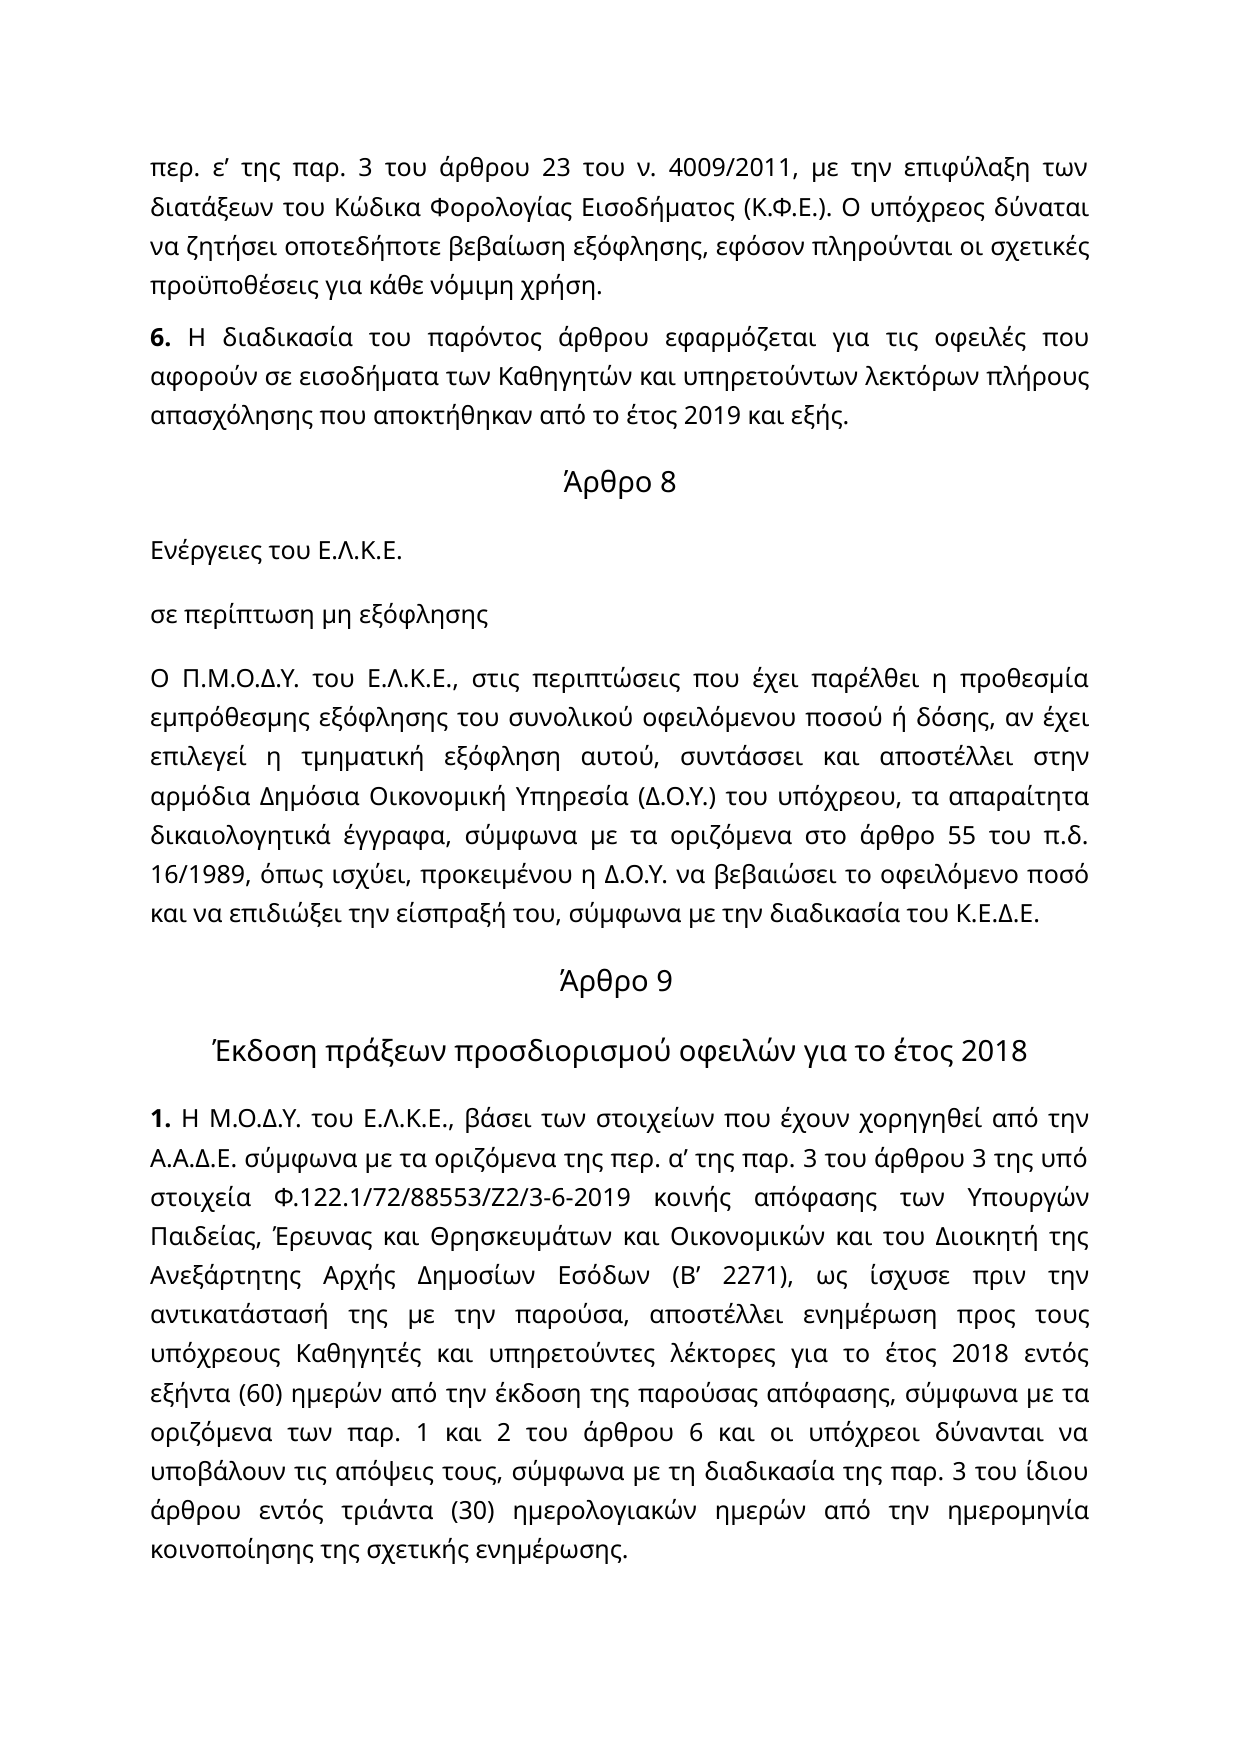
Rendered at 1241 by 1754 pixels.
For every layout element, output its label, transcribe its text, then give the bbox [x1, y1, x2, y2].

subtitle Άρθρο 8 [150, 462, 1090, 501]
subtitle Άρθρο 9 [150, 960, 1090, 999]
text Ενέργειες του Ε.Λ.Κ.Ε. [150, 532, 1090, 566]
text 1. Η Μ.Ο.Δ.Υ. του Ε.Λ.Κ.Ε., βάσει των στοιχείων που έχουν χορηγηθεί από την Α.Α.Δ.Ε. σύμφωνα με τα οριζόμενα της περ. α’ της παρ. 3 του άρθρου 3 της υπό στοιχεία Φ.122.1/72/88553/Ζ2/3-6-2019 κοινής απόφασης των Υπουργών Παιδείας, Έρευνας και Θρησκευμάτων και Οικονομικών και του Διοικητή της Ανεξάρτητης Αρχής Δημοσίων Εσόδων (Β’ 2271), ως ίσχυσε πριν την αντικατάστασή της με την παρούσα, αποστέλλει ενημέρωση προς τους υπόχρεους Καθηγητές και υπηρετούντες λέκτορες για το έτος 2018 εντός εξήντα (60) ημερών από την έκδοση της παρούσας απόφασης, σύμφωνα με τα οριζόμενα των παρ. 1 και 2 του άρθρου 6 και οι υπόχρεοι δύνανται να υποβάλουν τις απόψεις τους, σύμφωνα με τη διαδικασία της παρ. 3 του ίδιου άρθρου εντός τριάντα (30) ημερολογιακών ημερών από την ημερομηνία κοινοποίησης της σχετικής ενημέρωσης. [150, 1101, 1090, 1566]
text Ο Π.Μ.Ο.Δ.Υ. του Ε.Λ.Κ.Ε., στις περιπτώσεις που έχει παρέλθει η προθεσμία εμπρόθεσμης εξόφλησης του συνολικού οφειλόμενου ποσού ή δόσης, αν έχει επιλεγεί η τμηματική εξόφληση αυτού, συντάσσει και αποστέλλει στην αρμόδια Δημόσια Οικονομική Υπηρεσία (Δ.Ο.Υ.) του υπόχρεου, τα απαραίτητα δικαιολογητικά έγγραφα, σύμφωνα με τα οριζόμενα στο άρθρο 55 του π.δ. 16/1989, όπως ισχύει, προκειμένου η Δ.Ο.Υ. να βεβαιώσει το οφειλόμενο ποσό και να επιδιώξει την είσπραξή του, σύμφωνα με την διαδικασία του Κ.Ε.Δ.Ε. [150, 661, 1090, 930]
text 6. Η διαδικασία του παρόντος άρθρου εφαρμόζεται για τις οφειλές που αφορούν σε εισοδήματα των Καθηγητών και υπηρετούντων λεκτόρων πλήρους απασχόλησης που αποκτήθηκαν από το έτος 2019 και εξής. [150, 319, 1090, 432]
subtitle Έκδοση πράξεων προσδιορισμού οφειλών για το έτος 2018 [150, 1030, 1090, 1070]
text σε περίπτωση μη εξόφλησης [150, 596, 1090, 631]
text περ. ε’ της παρ. 3 του άρθρου 23 του ν. 4009/2011, με την επιφύλαξη των διατάξεων του Κώδικα Φορολογίας Εισοδήματος (Κ.Φ.Ε.). Ο υπόχρεος δύναται να ζητήσει οποτεδήποτε βεβαίωση εξόφλησης, εφόσον πληρούνται οι σχετικές προϋποθέσεις για κάθε νόμιμη χρήση. [150, 150, 1090, 302]
